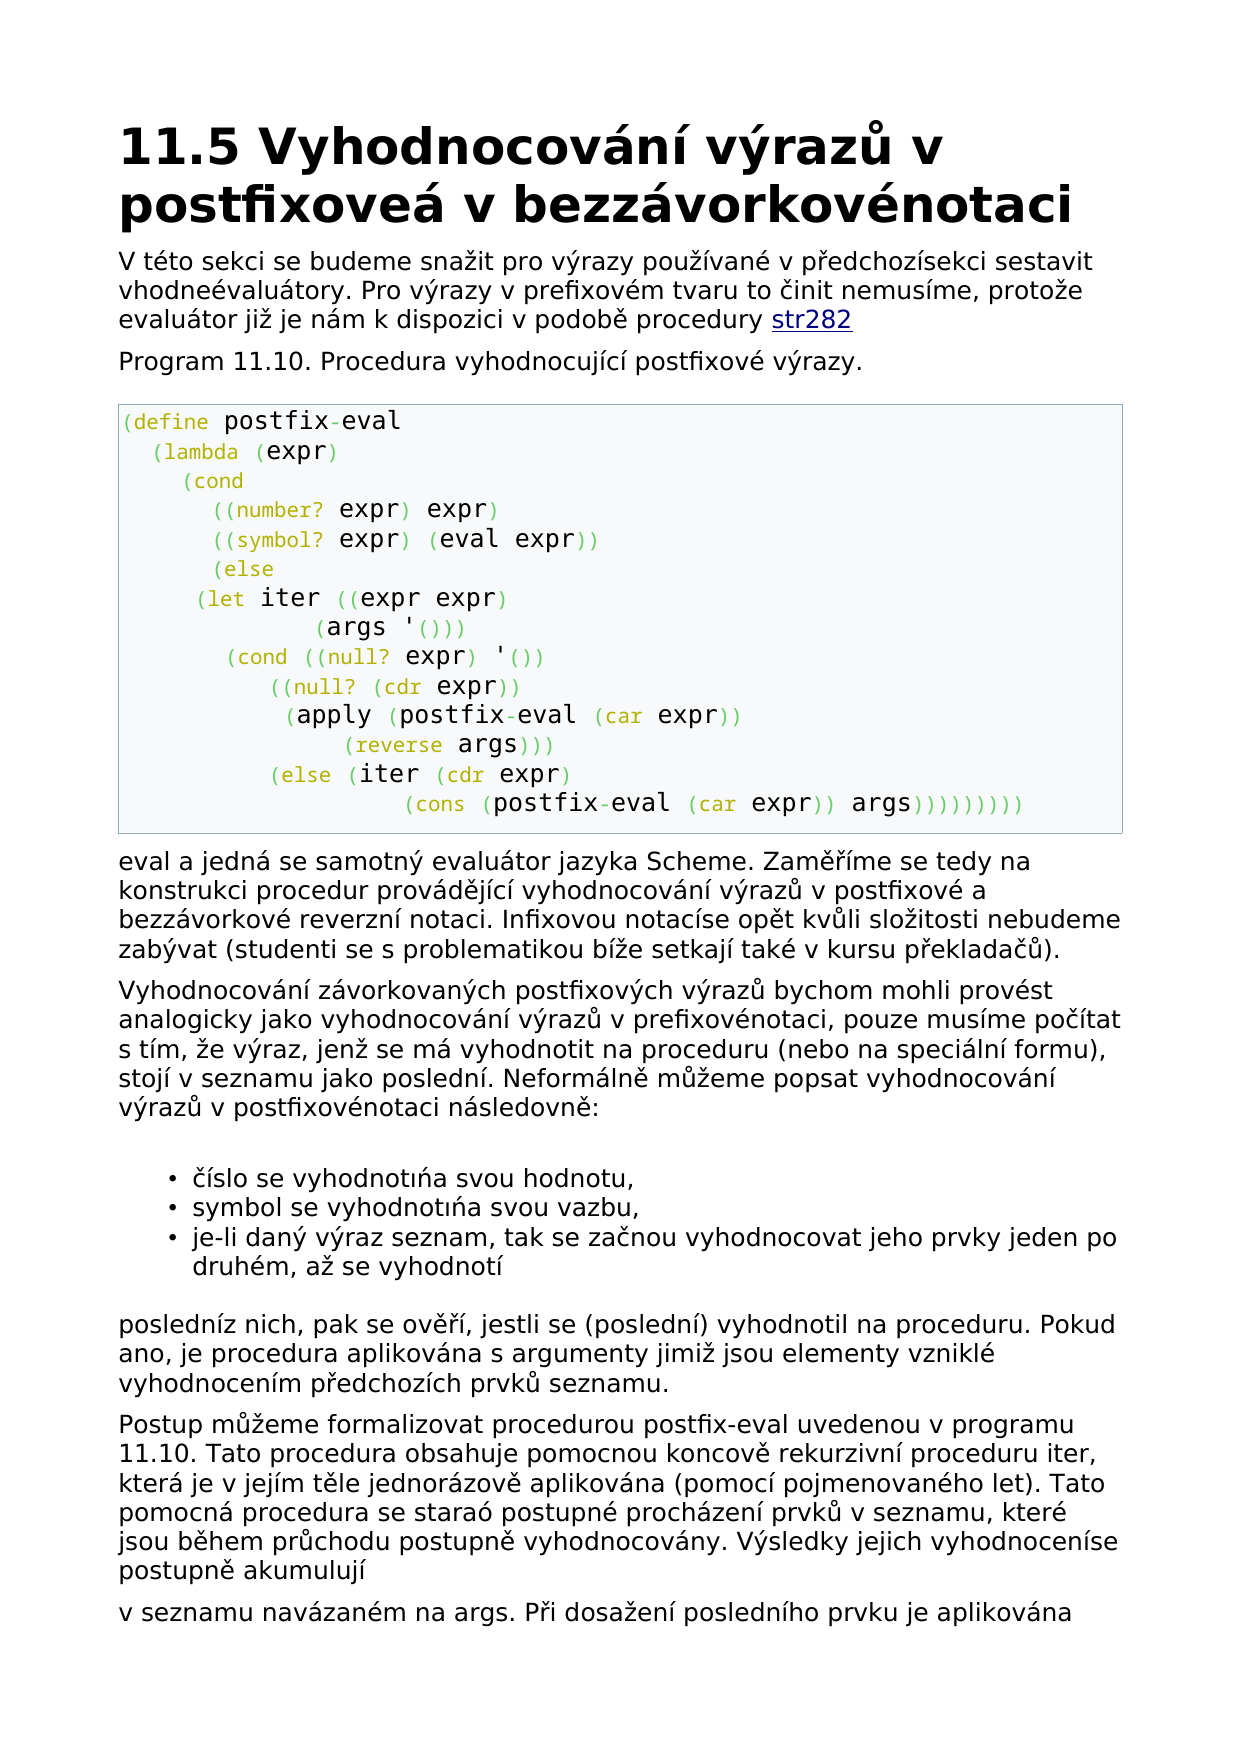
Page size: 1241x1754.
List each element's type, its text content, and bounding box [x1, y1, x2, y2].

text v seznamu navázaném na args. Při dosažení posledního prvku je aplikována [118, 1598, 1122, 1627]
text eval a jedná se samotný evaluátor jazyka Scheme. Zaměříme se tedy na konstrukci procedur provádějící vyhodnocování výrazů v postfixové a bezzávorkové reverzní notaci. Infixovou notacíse opět kvůli složitosti nebudeme zabývat (studenti se s problematikou bíže setkají také v kursu překladačů). [118, 847, 1122, 964]
text posledníz nich, pak se ověří, jestli se (poslední) vyhodnotil na proceduru. Pokud ano, je procedura aplikována s argumenty jimiž jsou elementy vzniklé vyhodnocením předchozích prvků seznamu. [118, 1311, 1122, 1398]
text Postup můžeme formalizovat procedurou postfix-eval uvedenou v programu 11.10. Tato procedura obsahuje pomocnou koncově rekurzivní proceduru iter, která je v jejím těle jednorázově aplikována (pomocí pojmenovaného let). Tato pomocná procedura se staraó postupné procházení prvků v seznamu, které jsou během průchodu postupně vyhodnocovány. Výsledky jejich vyhodnoceníse postupně akumulují [118, 1411, 1122, 1586]
table_header (define postfix-eval (lambda (expr) (cond ((number? expr) expr) ((symbol? expr) (eval expr)) (else (let iter ((expr expr) (args '())) (cond ((null? expr) '()) ((null? (cdr expr)) (apply (postfix-eval (car expr)) (reverse args))) (else (iter (cdr expr) (cons (postfix-eval (car expr)) args))))))))) [119, 405, 1122, 832]
text V této sekci se budeme snažit pro výrazy používané v předchozísekci sestavit vhodneévaluátory. Pro výrazy v prefixovém tvaru to činit nemusíme, protože evaluátor již je nám k dispozici v podobě procedury str282 [118, 247, 1122, 334]
text Vyhodnocování závorkovaných postfixových výrazů bychom mohli provést analogicky jako vyhodnocování výrazů v prefixovénotaci, pouze musíme počítat s tím, že výraz, jenž se má vyhodnotit na proceduru (nebo na speciální formu), stojí v seznamu jako poslední. Neformálně můžeme popsat vyhodnocování výrazů v postfixovénotaci následovně: [118, 977, 1122, 1122]
subtitle 11.5 Vyhodnocování výrazů v postfixoveá v bezzávorkovénotaci [118, 118, 1122, 234]
list číslo se vyhodnotıńa svou hodnotu, [177, 1164, 1122, 1193]
text Program 11.10. Procedura vyhodnocující postfixové výrazy. [118, 347, 1122, 376]
list je-li daný výraz seznam, tak se začnou vyhodnocovat jeho prvky jeden po druhém, až se vyhodnotí [177, 1223, 1122, 1281]
list symbol se vyhodnotıńa svou vazbu, [177, 1193, 1122, 1223]
